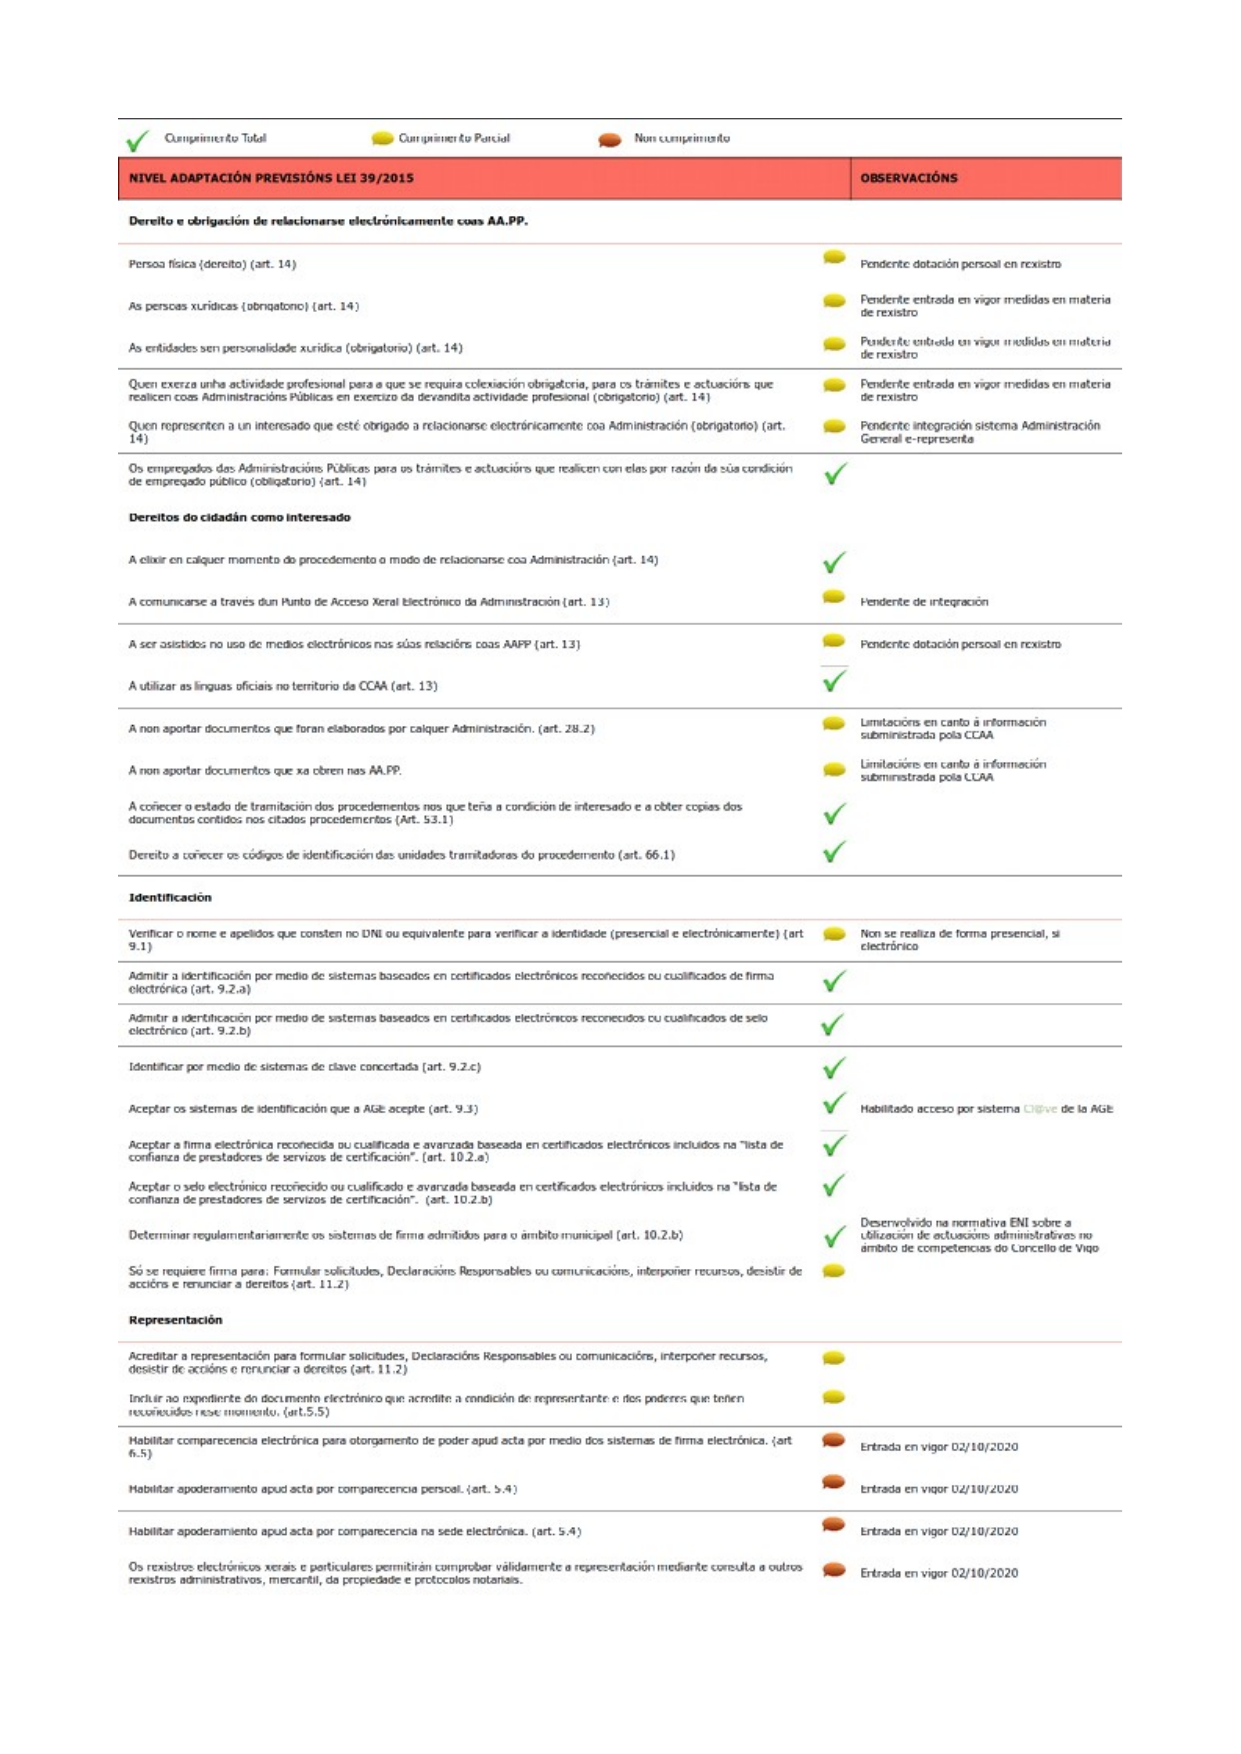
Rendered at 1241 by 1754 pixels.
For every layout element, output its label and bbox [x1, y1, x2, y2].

picture [118, 118, 1123, 1595]
